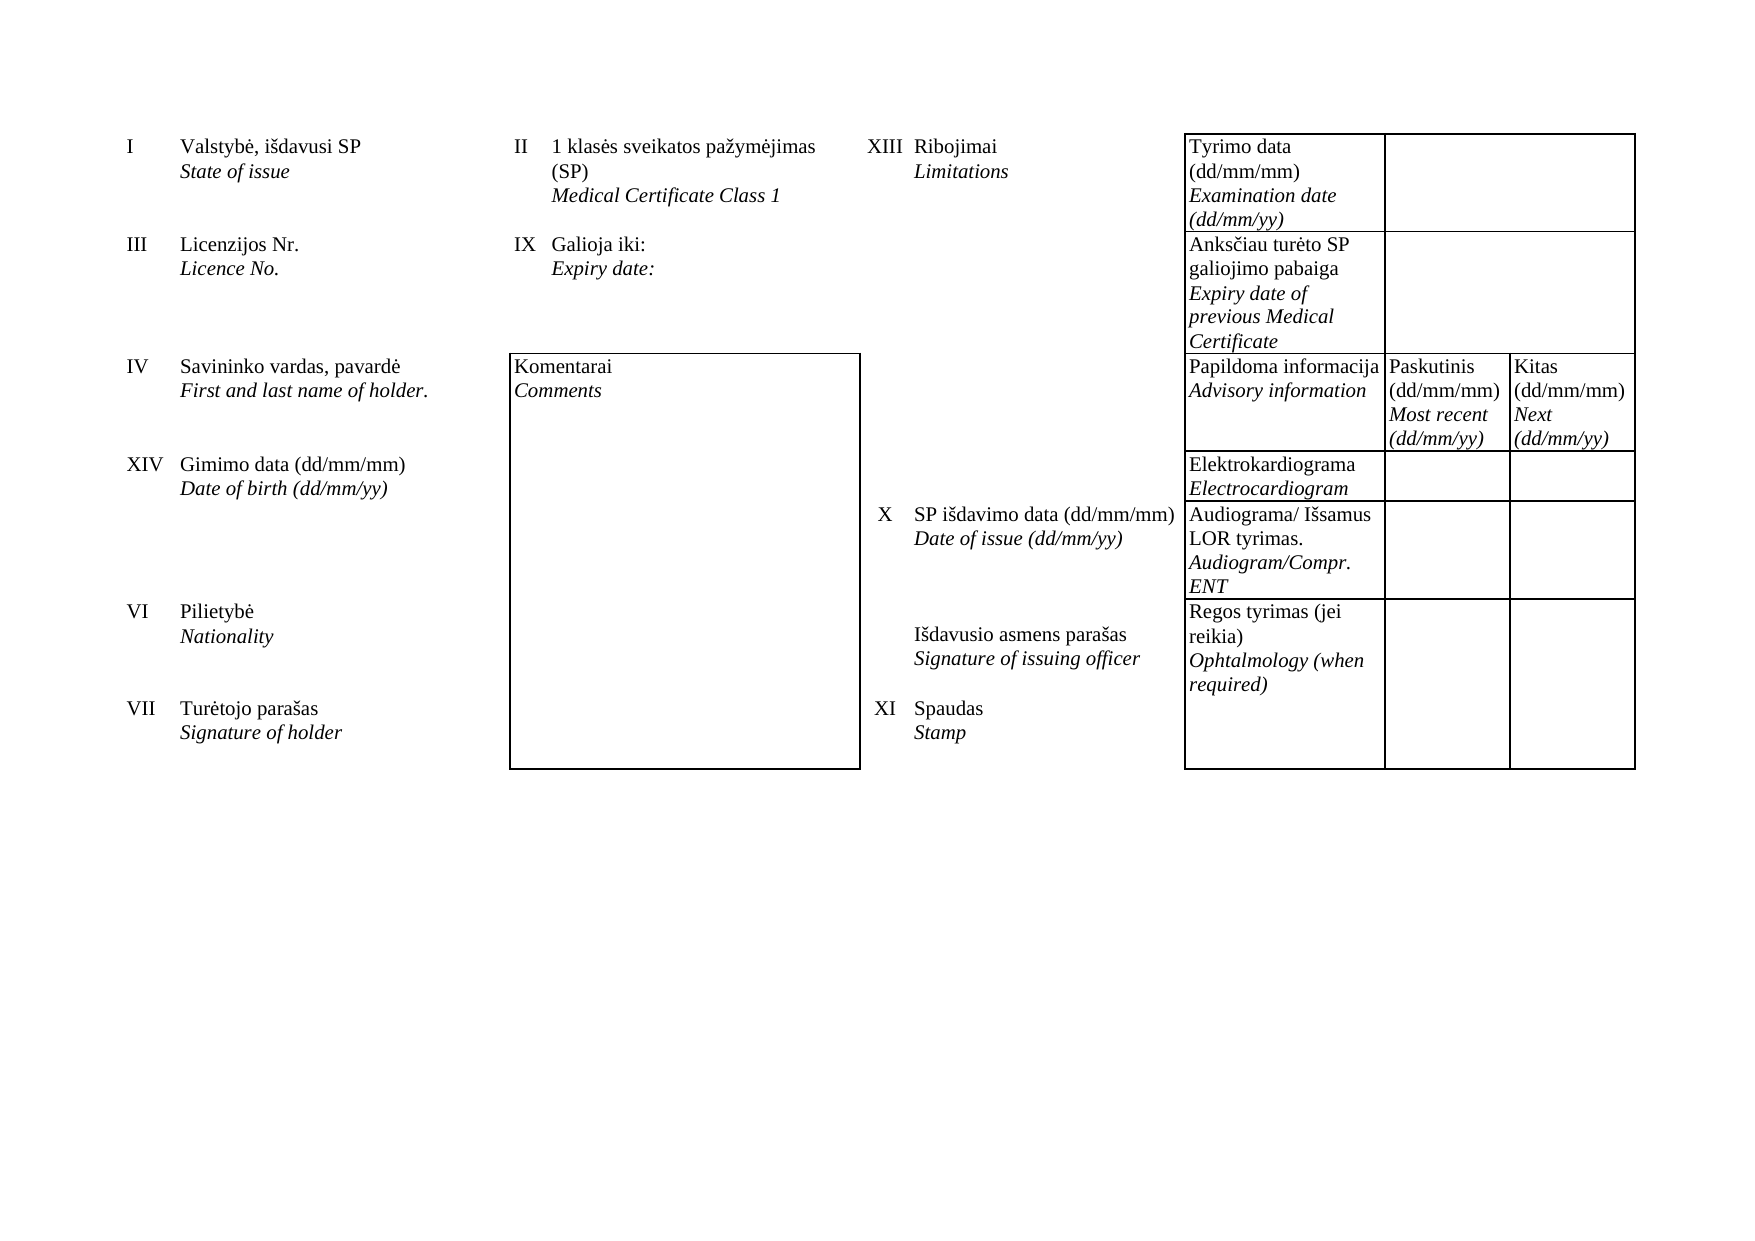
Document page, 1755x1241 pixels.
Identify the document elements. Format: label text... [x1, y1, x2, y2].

table_cell X [861, 500, 910, 598]
table_cell XIV [122, 450, 176, 598]
table_cell Audiograma/ Išsamus LOR tyrimas. Audiogram/Compr. ENT [1186, 502, 1384, 598]
table_cell [1386, 232, 1634, 353]
table_cell VII [122, 694, 176, 768]
table_cell [1386, 600, 1509, 768]
table_cell III [122, 231, 176, 353]
table_cell [910, 231, 1184, 353]
table_cell Regos tyrimas (jei reikia) Ophtalmology (when required) [1186, 600, 1384, 768]
table_cell Papildoma informacija Advisory information [1186, 354, 1384, 450]
table_header II [510, 133, 547, 231]
table_header [1386, 135, 1634, 231]
table_cell [1511, 502, 1634, 598]
table_cell XI [861, 694, 910, 768]
table_cell VI [122, 598, 176, 694]
table_cell Elektrokardiograma Electrocardiogram [1186, 452, 1384, 500]
table_header I [122, 133, 176, 231]
table_header Tyrimo data (dd/mm/mm) Examination date (dd/mm/yy) [1186, 135, 1384, 231]
table_cell Gimimo data (dd/mm/mm) Date of birth (dd/mm/yy) [176, 450, 509, 598]
table_cell [860, 231, 910, 353]
table_cell [1386, 452, 1509, 500]
table_cell IV [122, 353, 176, 450]
table_cell [1511, 600, 1634, 768]
table_cell Spaudas Stamp [910, 694, 1184, 768]
table_cell [910, 353, 1184, 500]
table_cell SP išdavimo data (dd/mm/mm) Date of issue (dd/mm/yy) Išdavusio asmens parašas Signature of issuing officer [910, 500, 1184, 694]
table_cell Komentarai Comments [511, 354, 859, 768]
table_cell Paskutinis (dd/mm/mm) Most recent (dd/mm/yy) [1386, 354, 1509, 450]
table_header Valstybė, išdavusi SP State of issue [176, 133, 510, 231]
table_cell Savininko vardas, pavardė First and last name of holder. [176, 353, 509, 450]
table_header XIII [860, 133, 910, 231]
table_cell [1386, 502, 1509, 598]
table_cell IX [510, 231, 547, 353]
table_cell [861, 598, 910, 694]
table_cell Galioja iki: Expiry date: [547, 231, 860, 353]
table_header 1 klasės sveikatos pažymėjimas (SP) Medical Certificate Class 1 [547, 133, 860, 231]
table_cell Pilietybė Nationality [176, 598, 509, 694]
table_header Ribojimai Limitations [910, 133, 1184, 231]
table_cell Kitas (dd/mm/mm) Next (dd/mm/yy) [1511, 354, 1634, 450]
table_cell Licenzijos Nr. Licence No. [176, 231, 510, 353]
table_cell [1511, 452, 1634, 500]
table_cell Turėtojo parašas Signature of holder [176, 694, 509, 768]
table_cell Anksčiau turėto SP galiojimo pabaiga Expiry date of previous Medical Certificate [1186, 232, 1384, 353]
table_cell [861, 353, 910, 500]
